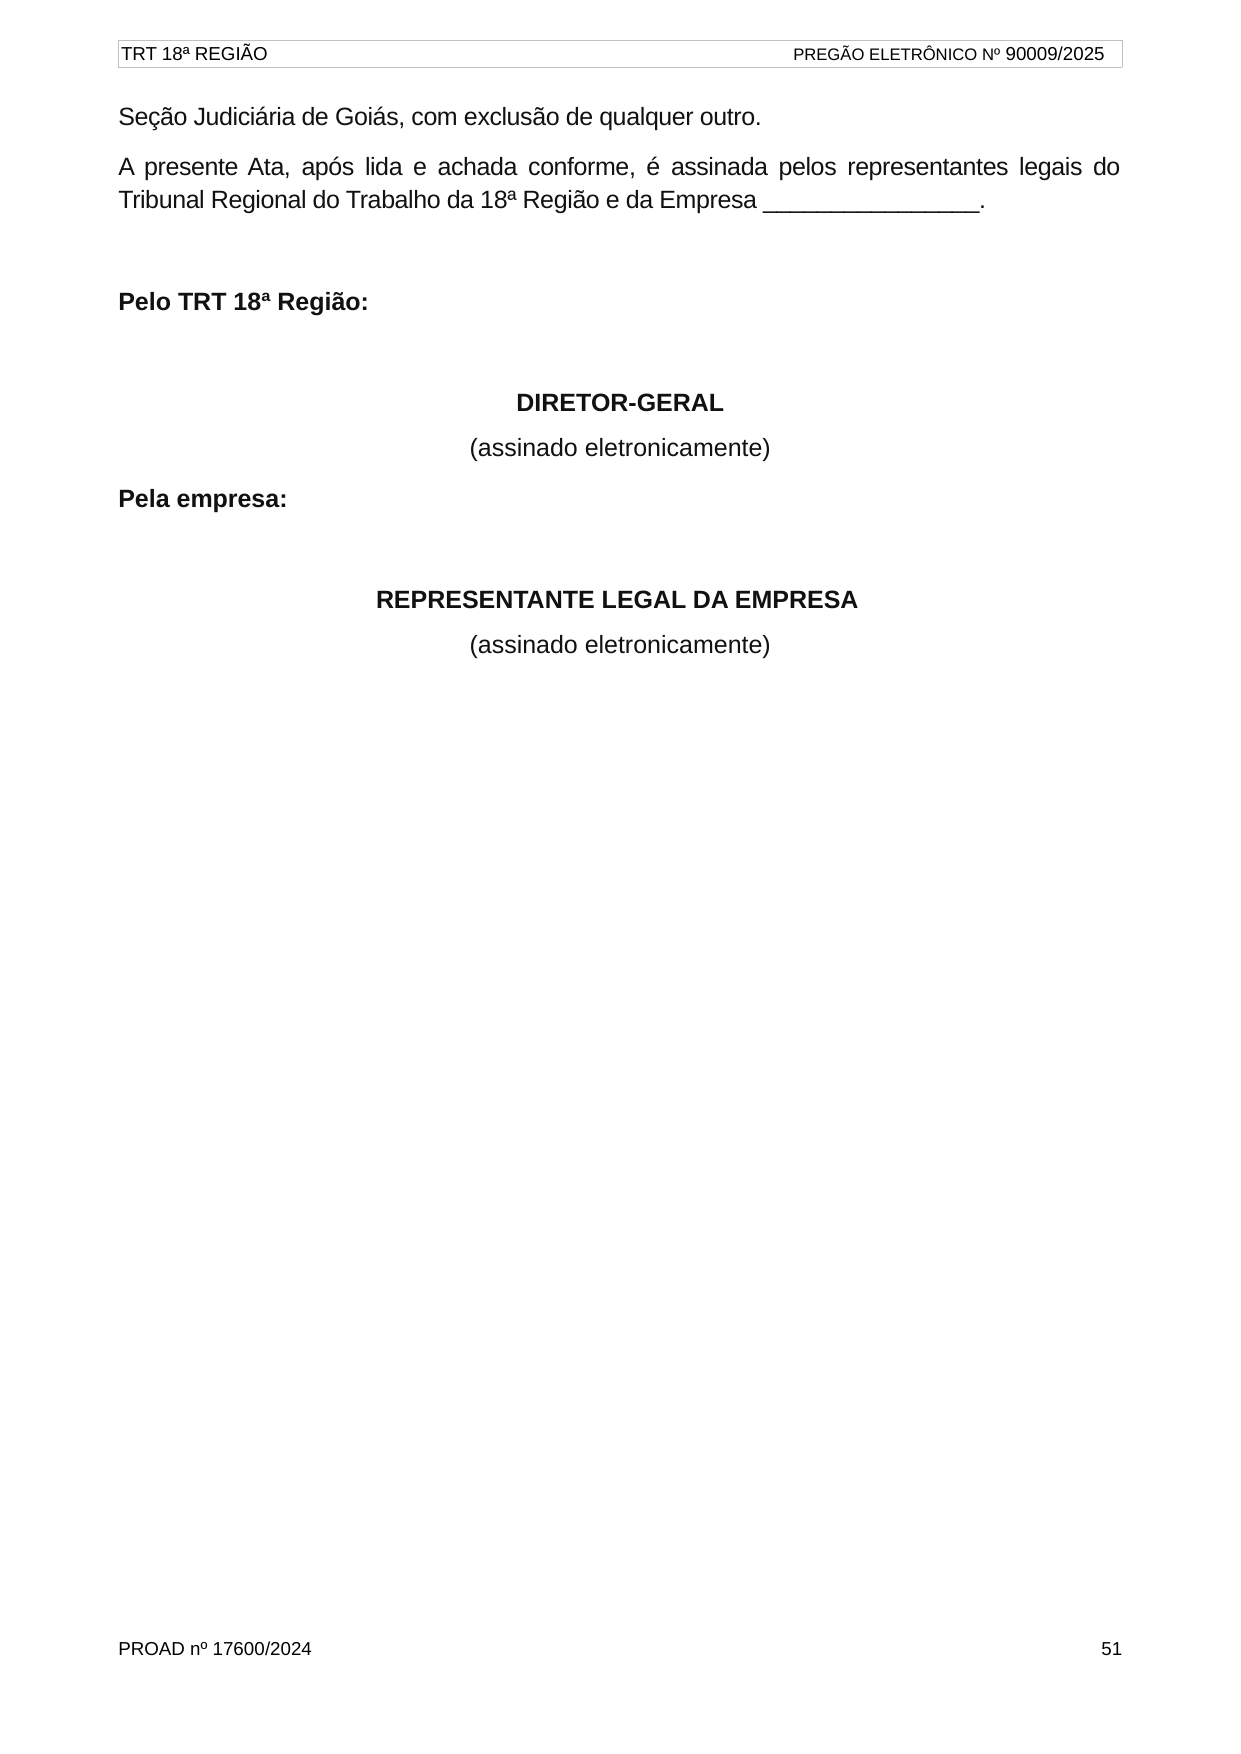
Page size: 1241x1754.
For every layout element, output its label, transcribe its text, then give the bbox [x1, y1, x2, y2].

text Pela empresa: [118, 484, 1122, 513]
text (assinado eletronicamente) [118, 433, 1122, 462]
text DIRETOR-GERAL [118, 388, 1122, 417]
text REPRESENTANTE LEGAL DA EMPRESA [118, 585, 1122, 614]
text Seção Judiciária de Goiás, com exclusão de qualquer outro. [118, 102, 1122, 130]
text (assinado eletronicamente) [118, 630, 1122, 659]
text Pelo TRT 18ª Região: [118, 287, 1122, 316]
text A presente Ata, após lida e achada conforme, é assinada pelos representantes legais do Tribunal Regional do Trabalho da 18ª Região e da Empresa ________________. [118, 152, 1122, 214]
